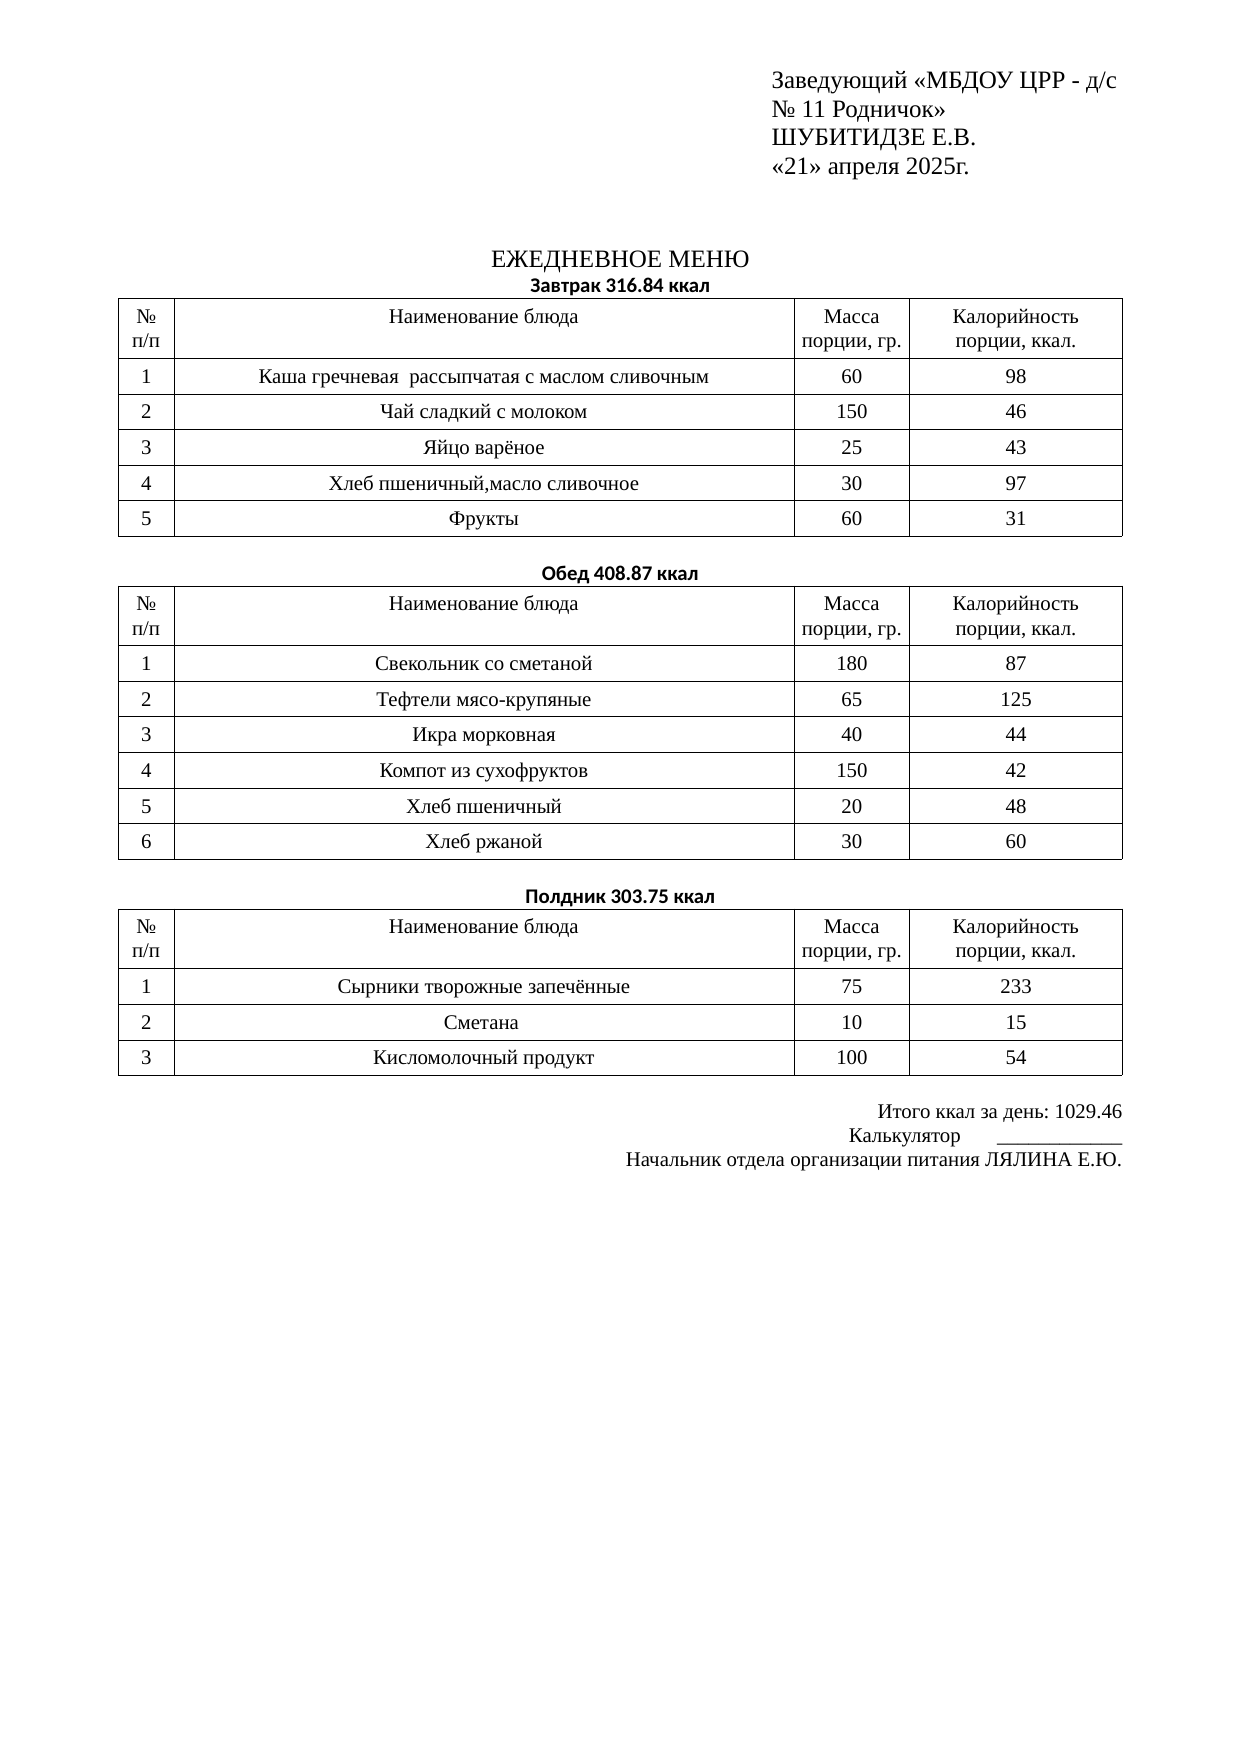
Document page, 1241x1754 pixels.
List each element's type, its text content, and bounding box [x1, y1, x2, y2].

table_cell 20 [795, 789, 909, 823]
table_cell 60 [795, 501, 909, 536]
table_cell Фрукты [175, 501, 794, 536]
table_cell Тефтели мясо-крупяные [175, 682, 794, 716]
text Итого ккал за день: 1029.46 [118, 1099, 1122, 1123]
table_header № п/п [119, 299, 174, 358]
table_cell Каша гречневая рассыпчатая с маслом сливочным [175, 359, 794, 393]
table_header Масса порции, гр. [795, 587, 909, 645]
table_cell 42 [910, 753, 1122, 788]
text Обед 408.87 ккал [118, 560, 1122, 586]
table_header Масса порции, гр. [795, 299, 909, 358]
table_cell Хлеб пшеничный,масло сливочное [175, 466, 794, 500]
table_cell Кисломолочный продукт [175, 1041, 794, 1075]
table_header Калорийность порции, ккал. [910, 910, 1122, 968]
table_cell 180 [795, 646, 909, 681]
table_cell 125 [910, 682, 1122, 716]
table_cell 5 [119, 789, 174, 823]
table_cell 46 [910, 395, 1122, 429]
table_cell 40 [795, 717, 909, 752]
table_header Наименование блюда [175, 299, 794, 358]
table_header Калорийность порции, ккал. [910, 587, 1122, 645]
table_cell 1 [119, 646, 174, 681]
table_cell Чай сладкий с молоком [175, 395, 794, 429]
table_cell 100 [795, 1041, 909, 1075]
table_cell 43 [910, 430, 1122, 465]
table_cell Свекольник со сметаной [175, 646, 794, 681]
table_cell 98 [910, 359, 1122, 393]
table_cell Яйцо варёное [175, 430, 794, 465]
table_cell 1 [119, 359, 174, 393]
table_cell 4 [119, 466, 174, 500]
table_cell Сметана [175, 1005, 794, 1039]
text ЕЖЕДНЕВНОЕ МЕНЮ [118, 244, 1122, 273]
table_cell 54 [910, 1041, 1122, 1075]
table_cell 2 [119, 682, 174, 716]
table_cell 30 [795, 466, 909, 500]
table_cell 2 [119, 395, 174, 429]
table_cell 60 [910, 824, 1122, 859]
table_header Наименование блюда [175, 587, 794, 645]
table_header Масса порции, гр. [795, 910, 909, 968]
table_cell 31 [910, 501, 1122, 536]
table_header № п/п [119, 910, 174, 968]
text Калькулятор ____________ [118, 1123, 1122, 1147]
table_cell 10 [795, 1005, 909, 1039]
table_cell Компот из сухофруктов [175, 753, 794, 788]
table_cell 3 [119, 430, 174, 465]
table_cell 60 [795, 359, 909, 393]
text Начальник отдела организации питания ЛЯЛИНА Е.Ю. [118, 1147, 1122, 1171]
table_cell 87 [910, 646, 1122, 681]
table_cell 25 [795, 430, 909, 465]
table_cell 3 [119, 717, 174, 752]
table_cell 75 [795, 969, 909, 1004]
table_cell 6 [119, 824, 174, 859]
table_cell Хлеб пшеничный [175, 789, 794, 823]
table_cell Сырники творожные запечённые [175, 969, 794, 1004]
table_cell 5 [119, 501, 174, 536]
text Полдник 303.75 ккал [118, 883, 1122, 908]
table_cell 150 [795, 753, 909, 788]
table_cell Хлеб ржаной [175, 824, 794, 859]
table_cell 97 [910, 466, 1122, 500]
table_cell 30 [795, 824, 909, 859]
table_cell 1 [119, 969, 174, 1004]
table_cell 4 [119, 753, 174, 788]
table_cell 2 [119, 1005, 174, 1039]
table_cell 150 [795, 395, 909, 429]
text Завтрак 316.84 ккал [118, 273, 1122, 298]
table_cell 3 [119, 1041, 174, 1075]
table_cell 44 [910, 717, 1122, 752]
table_cell 15 [910, 1005, 1122, 1039]
table_cell 48 [910, 789, 1122, 823]
table_cell 65 [795, 682, 909, 716]
table_header Калорийность порции, ккал. [910, 299, 1122, 358]
table_cell 233 [910, 969, 1122, 1004]
table_cell Икра морковная [175, 717, 794, 752]
table_header Наименование блюда [175, 910, 794, 968]
table_header № п/п [119, 587, 174, 645]
